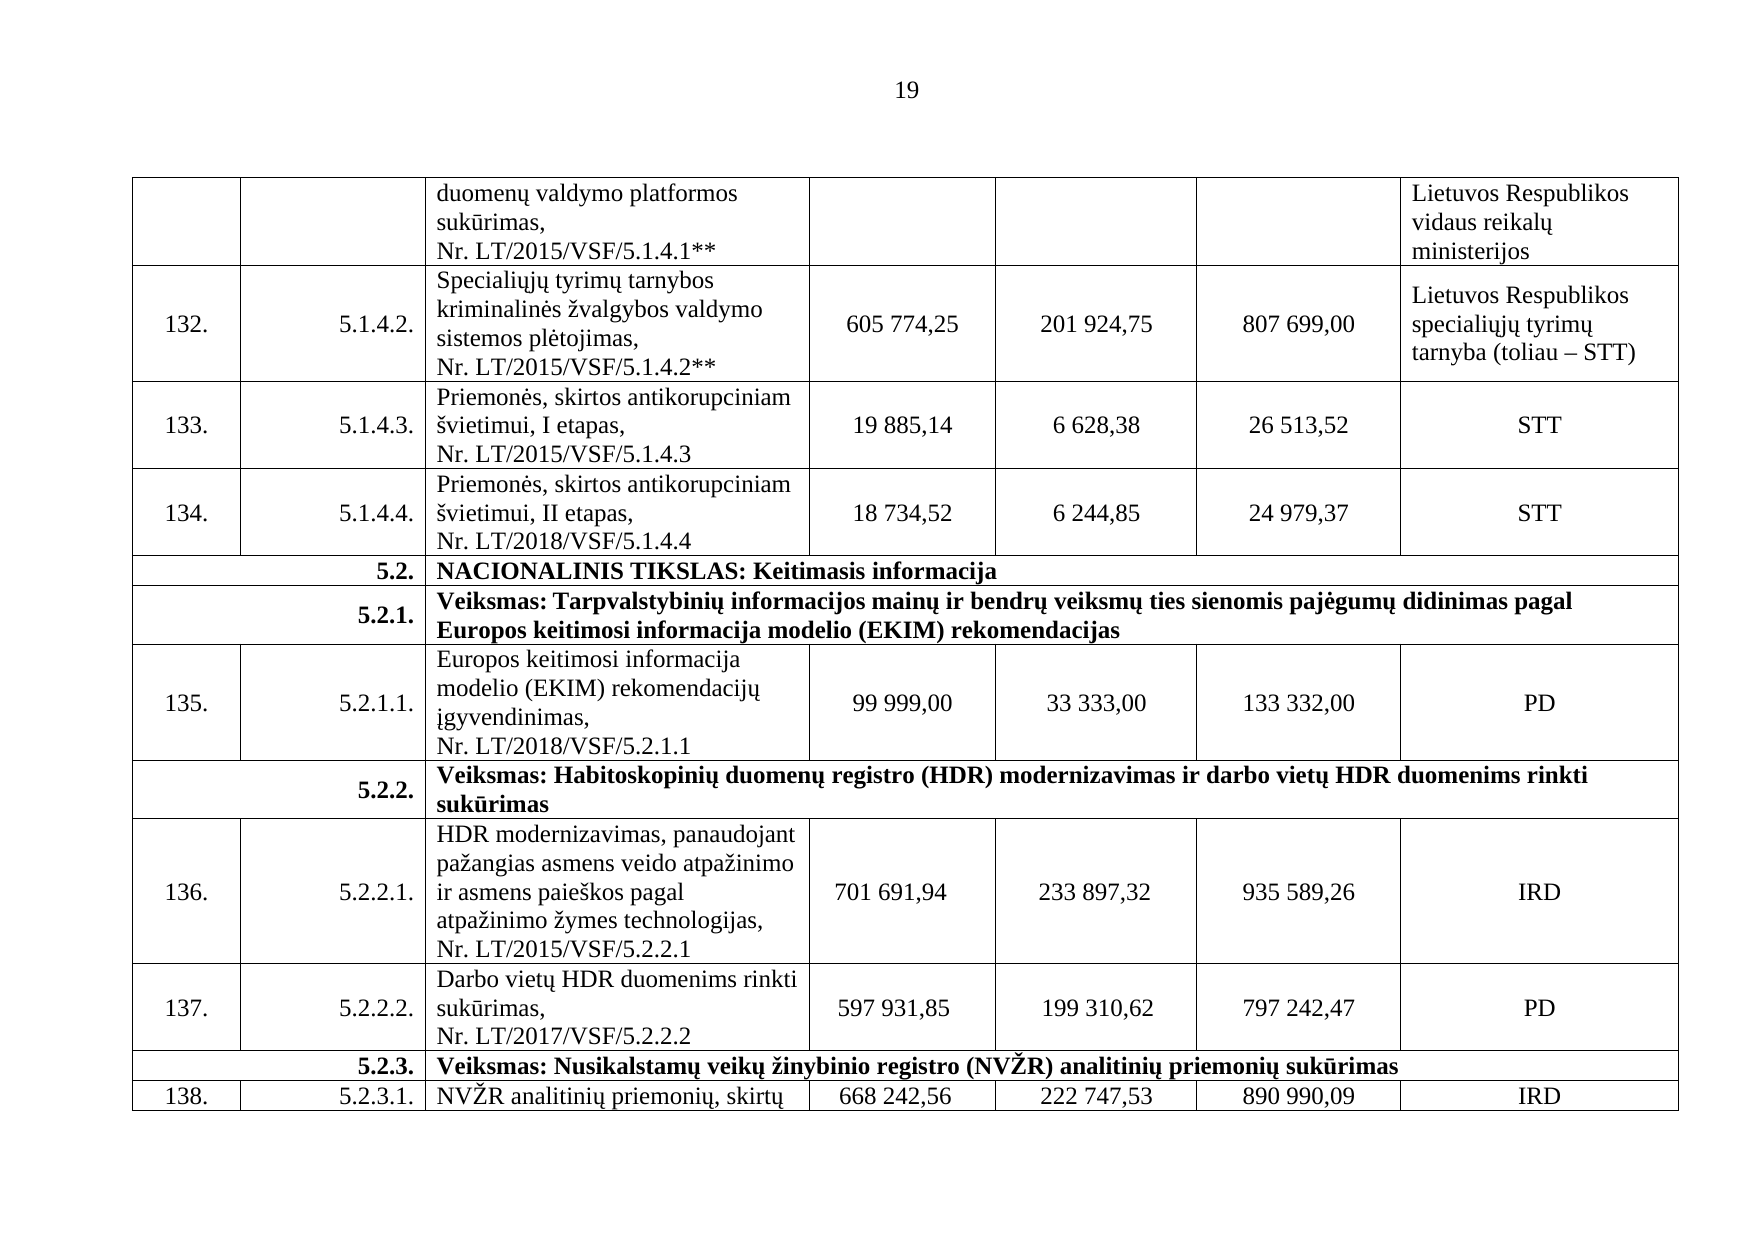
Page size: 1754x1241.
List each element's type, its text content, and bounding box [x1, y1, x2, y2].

table_cell Darbo vietų HDR duomenims rinkti sukūrimas, Nr. LT/2017/VSF/5.2.2.2 [426, 964, 809, 1050]
table_cell 19 885,14 [810, 382, 995, 468]
table_cell 5.1.4.3. [241, 382, 425, 468]
table_cell IRD [1401, 819, 1678, 963]
table_cell 935 589,26 [1197, 819, 1400, 963]
table_cell 33 333,00 [996, 645, 1196, 759]
table_cell 597 931,85 [810, 964, 995, 1050]
table_cell Lietuvos Respublikos vidaus reikalų ministerijos [1401, 178, 1678, 264]
table_cell PD [1401, 964, 1678, 1050]
table_cell 5.2.3. [133, 1051, 425, 1080]
table_cell [1679, 381, 1684, 468]
table_cell 5.1.4.4. [241, 469, 425, 555]
table_cell 6 244,85 [996, 469, 1196, 555]
table_cell 134. [133, 469, 240, 555]
table_cell [1679, 1080, 1684, 1110]
table_cell HDR modernizavimas, panaudojant pažangias asmens veido atpažinimo ir asmens paieškos pagal atpažinimo žymes technologijas, Nr. LT/2015/VSF/5.2.2.1 [426, 819, 809, 963]
table_cell 137. [133, 964, 240, 1050]
table_cell [1679, 585, 1684, 643]
table_cell 890 990,09 [1197, 1081, 1400, 1110]
table_cell [810, 178, 995, 264]
table_cell [1197, 178, 1400, 264]
table_cell STT [1401, 469, 1678, 555]
table_cell Veiksmas: Nusikalstamų veikų žinybinio registro (NVŽR) analitinių priemonių sukūrimas [426, 1051, 1678, 1080]
table_cell 5.2.1. [133, 586, 425, 643]
table_cell 5.2.2. [133, 761, 425, 818]
table_cell 5.2.1.1. [241, 645, 425, 759]
table_cell 199 310,62 [996, 964, 1196, 1050]
table_cell [996, 178, 1196, 264]
table_cell Specialiųjų tyrimų tarnybos kriminalinės žvalgybos valdymo sistemos plėtojimas, Nr. LT/2015/VSF/5.1.4.2** [426, 266, 809, 381]
table_cell 6 628,38 [996, 382, 1196, 468]
table_cell 807 699,00 [1197, 266, 1400, 381]
table_cell Priemonės, skirtos antikorupciniam švietimui, I etapas, Nr. LT/2015/VSF/5.1.4.3 [426, 382, 809, 468]
table_cell NVŽR analitinių priemonių, skirtų [426, 1081, 809, 1110]
table_cell 222 747,53 [996, 1081, 1196, 1110]
table_cell 701 691,94 [810, 819, 995, 963]
table_cell [1679, 468, 1684, 555]
table_cell [1679, 265, 1684, 381]
table_cell [1679, 177, 1684, 264]
table_cell NACIONALINIS TIKSLAS: Keitimasis informacija [426, 556, 1678, 585]
table_cell 668 242,56 [810, 1081, 995, 1110]
table_cell 132. [133, 266, 240, 381]
table_cell [1679, 555, 1684, 585]
table_cell [1679, 818, 1684, 963]
table_cell [1679, 1050, 1684, 1080]
table_cell Lietuvos Respublikos specialiųjų tyrimų tarnyba (toliau – STT) [1401, 266, 1678, 381]
table_cell 138. [133, 1081, 240, 1110]
table_cell 133. [133, 382, 240, 468]
table_cell [1679, 963, 1684, 1050]
table_cell 133 332,00 [1197, 645, 1400, 759]
table_cell 605 774,25 [810, 266, 995, 381]
table_cell 233 897,32 [996, 819, 1196, 963]
table_cell 26 513,52 [1197, 382, 1400, 468]
table_cell 5.2.2.1. [241, 819, 425, 963]
table_cell Veiksmas: Habitoskopinių duomenų registro (HDR) modernizavimas ir darbo vietų HDR duomenims rinkti sukūrimas [426, 761, 1678, 818]
table_cell 99 999,00 [810, 645, 995, 759]
table_cell 5.2.2.2. [241, 964, 425, 1050]
table_cell Veiksmas: Tarpvalstybinių informacijos mainų ir bendrų veiksmų ties sienomis pajėgumų didinimas pagal Europos keitimosi informacija modelio (EKIM) rekomendacijas [426, 586, 1678, 643]
table_cell [1679, 760, 1684, 818]
table_cell 24 979,37 [1197, 469, 1400, 555]
table_cell IRD [1401, 1081, 1678, 1110]
table_cell 5.2. [133, 556, 425, 585]
table_cell 136. [133, 819, 240, 963]
table_cell [133, 178, 240, 264]
table_cell 797 242,47 [1197, 964, 1400, 1050]
table_cell [1679, 644, 1684, 759]
table_cell 5.1.4.2. [241, 266, 425, 381]
table_cell Europos keitimosi informacija modelio (EKIM) rekomendacijų įgyvendinimas, Nr. LT/2018/VSF/5.2.1.1 [426, 645, 809, 759]
table_cell 135. [133, 645, 240, 759]
table_cell 5.2.3.1. [241, 1081, 425, 1110]
table_cell duomenų valdymo platformos sukūrimas, Nr. LT/2015/VSF/5.1.4.1** [426, 178, 809, 264]
table_cell [241, 178, 425, 264]
table_cell 201 924,75 [996, 266, 1196, 381]
table_cell PD [1401, 645, 1678, 759]
table_cell Priemonės, skirtos antikorupciniam švietimui, II etapas, Nr. LT/2018/VSF/5.1.4.4 [426, 469, 809, 555]
table_cell 18 734,52 [810, 469, 995, 555]
table_cell STT [1401, 382, 1678, 468]
